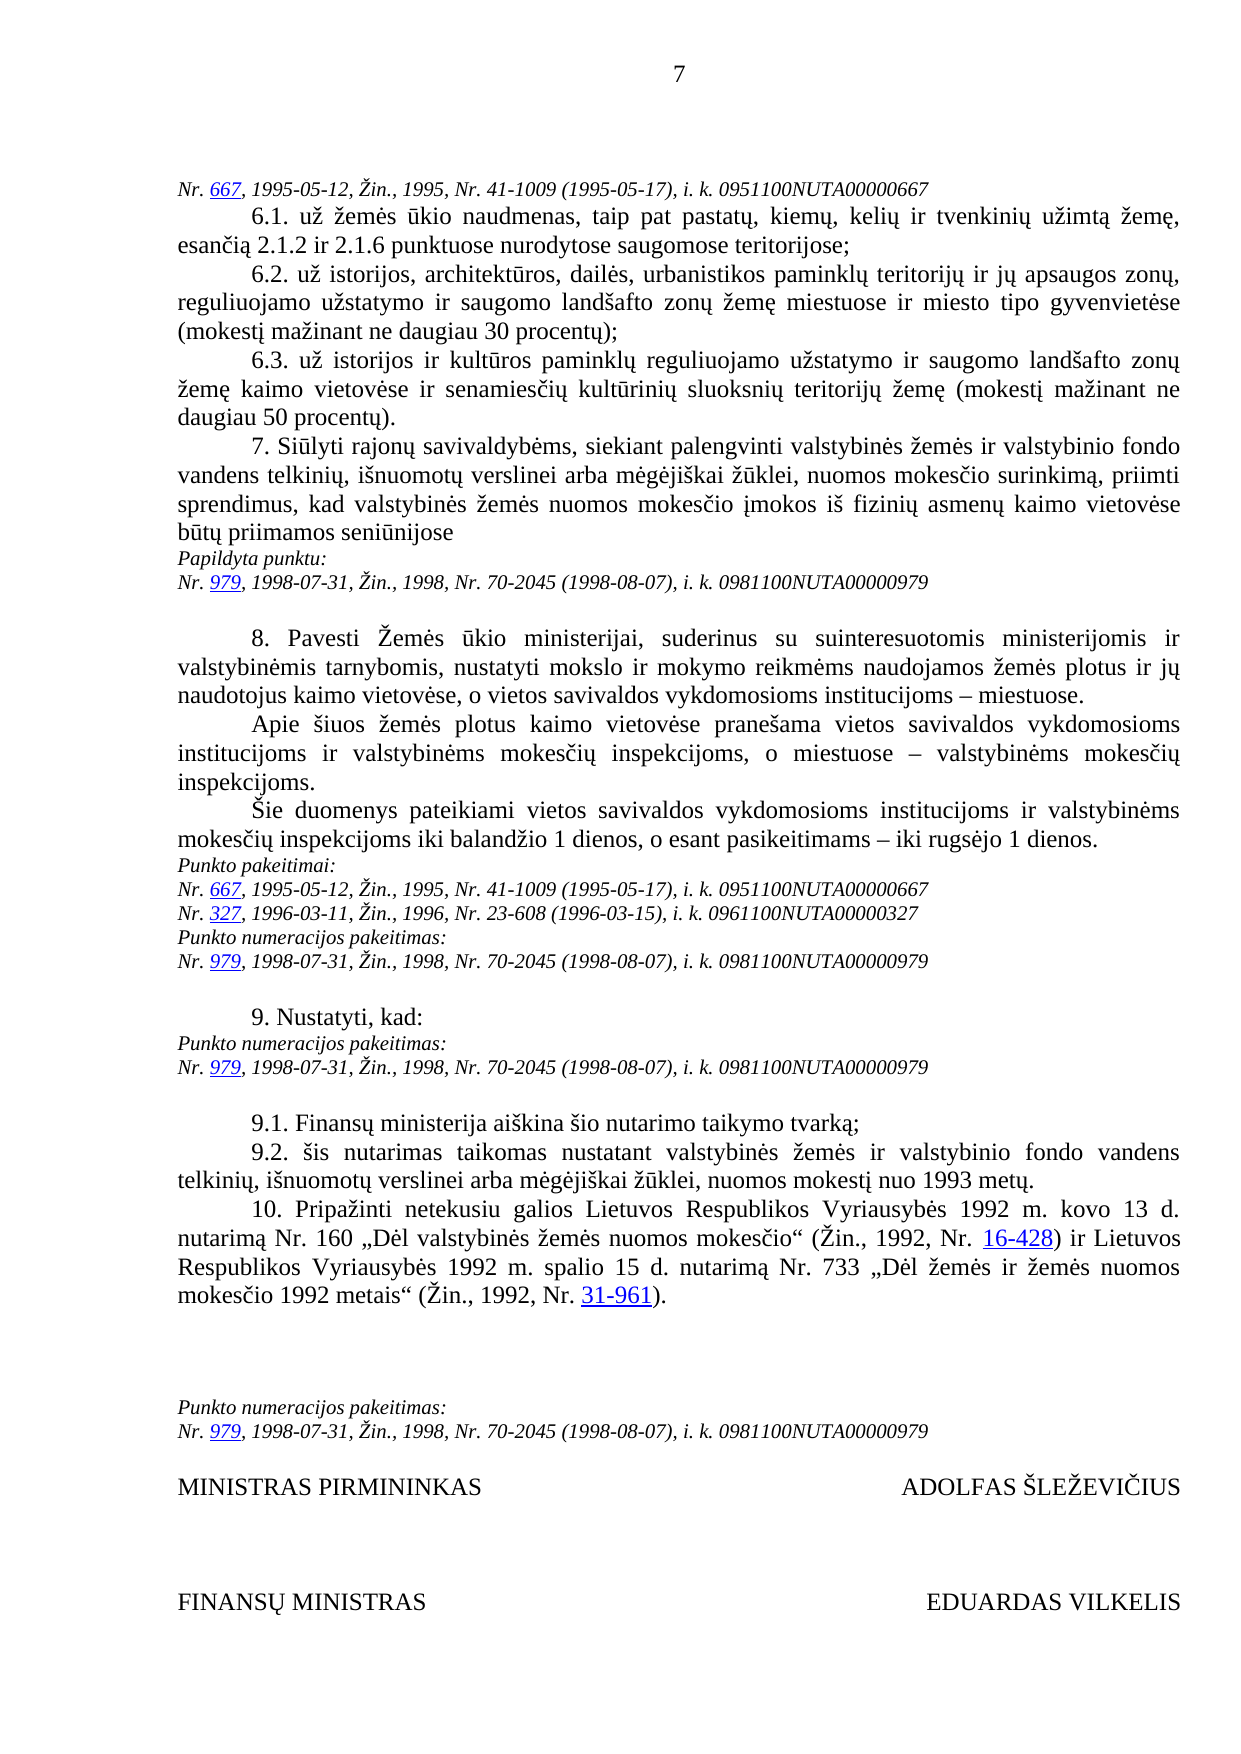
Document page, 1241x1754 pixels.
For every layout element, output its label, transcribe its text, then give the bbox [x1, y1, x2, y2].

text Nr. 667, 1995-05-12, Žin., 1995, Nr. 41-1009 (1995-05-17), i. k. 0951100NUTA00000667 [177, 177, 1181, 201]
text Punkto numeracijos pakeitimas: [177, 1395, 1181, 1419]
text 7. Siūlyti rajonų savivaldybėms, siekiant palengvinti valstybinės žemės ir valstybinio fondo vandens telkinių, išnuomotų verslinei arba mėgėjiškai žūklei, nuomos mokesčio surinkimą, priimti sprendimus, kad valstybinės žemės nuomos mokesčio įmokos iš fizinių asmenų kaimo vietovėse būtų priimamos seniūnijose [177, 431, 1181, 546]
text Nr. 979, 1998-07-31, Žin., 1998, Nr. 70-2045 (1998-08-07), i. k. 0981100NUTA00000979 [177, 1419, 1181, 1443]
text Papildyta punktu: [177, 546, 1181, 570]
text 6.3. už istorijos ir kultūros paminklų reguliuojamo užstatymo ir saugomo landšafto zonų žemę kaimo vietovėse ir senamiesčių kultūrinių sluoksnių teritorijų žemę (mokestį mažinant ne daugiau 50 procentų). [177, 345, 1181, 431]
text 9. Nustatyti, kad: [177, 1002, 1181, 1031]
text MINISTRAS PIRMININKAS ADOLFAS ŠLEŽEVIČIUS [177, 1472, 1181, 1501]
text 6.2. už istorijos, architektūros, dailės, urbanistikos paminklų teritorijų ir jų apsaugos zonų, reguliuojamo užstatymo ir saugomo landšafto zonų žemę miestuose ir miesto tipo gyvenvietėse (mokestį mažinant ne daugiau 30 procentų); [177, 259, 1181, 345]
text FINANSŲ MINISTRAS EDUARDAS VILKELIS [177, 1587, 1181, 1616]
text Nr. 327, 1996-03-11, Žin., 1996, Nr. 23-608 (1996-03-15), i. k. 0961100NUTA00000327 [177, 901, 1181, 925]
text Šie duomenys pateikiami vietos savivaldos vykdomosioms institucijoms ir valstybinėms mokesčių inspekcijoms iki balandžio 1 dienos, o esant pasikeitimams – iki rugsėjo 1 dienos. [177, 796, 1181, 853]
text 6.1. už žemės ūkio naudmenas, taip pat pastatų, kiemų, kelių ir tvenkinių užimtą žemę, esančią 2.1.2 ir 2.1.6 punktuose nurodytose saugomose teritorijose; [177, 201, 1181, 259]
text 8. Pavesti Žemės ūkio ministerijai, suderinus su suinteresuotomis ministerijomis ir valstybinėmis tarnybomis, nustatyti mokslo ir mokymo reikmėms naudojamos žemės plotus ir jų naudotojus kaimo vietovėse, o vietos savivaldos vykdomosioms institucijoms – miestuose. [177, 623, 1181, 709]
text 9.2. šis nutarimas taikomas nustatant valstybinės žemės ir valstybinio fondo vandens telkinių, išnuomotų verslinei arba mėgėjiškai žūklei, nuomos mokestį nuo 1993 metų. [177, 1137, 1181, 1194]
text Punkto numeracijos pakeitimas: [177, 1031, 1181, 1055]
text Nr. 979, 1998-07-31, Žin., 1998, Nr. 70-2045 (1998-08-07), i. k. 0981100NUTA00000979 [177, 1055, 1181, 1079]
text 10. Pripažinti netekusiu galios Lietuvos Respublikos Vyriausybės 1992 m. kovo 13 d. nutarimą Nr. 160 „Dėl valstybinės žemės nuomos mokesčio“ (Žin., 1992, Nr. 16-428) ir Lietuvos Respublikos Vyriausybės 1992 m. spalio 15 d. nutarimą Nr. 733 „Dėl žemės ir žemės nuomos mokesčio 1992 metais“ (Žin., 1992, Nr. 31-961). [177, 1194, 1181, 1309]
text Punkto pakeitimai: [177, 853, 1181, 877]
text Apie šiuos žemės plotus kaimo vietovėse pranešama vietos savivaldos vykdomosioms institucijoms ir valstybinėms mokesčių inspekcijoms, o miestuose – valstybinėms mokesčių inspekcijoms. [177, 709, 1181, 796]
text Nr. 667, 1995-05-12, Žin., 1995, Nr. 41-1009 (1995-05-17), i. k. 0951100NUTA00000667 [177, 877, 1181, 901]
text Punkto numeracijos pakeitimas: [177, 925, 1181, 949]
text Nr. 979, 1998-07-31, Žin., 1998, Nr. 70-2045 (1998-08-07), i. k. 0981100NUTA00000979 [177, 949, 1181, 973]
text Nr. 979, 1998-07-31, Žin., 1998, Nr. 70-2045 (1998-08-07), i. k. 0981100NUTA00000979 [177, 570, 1181, 594]
text 9.1. Finansų ministerija aiškina šio nutarimo taikymo tvarką; [177, 1108, 1181, 1137]
